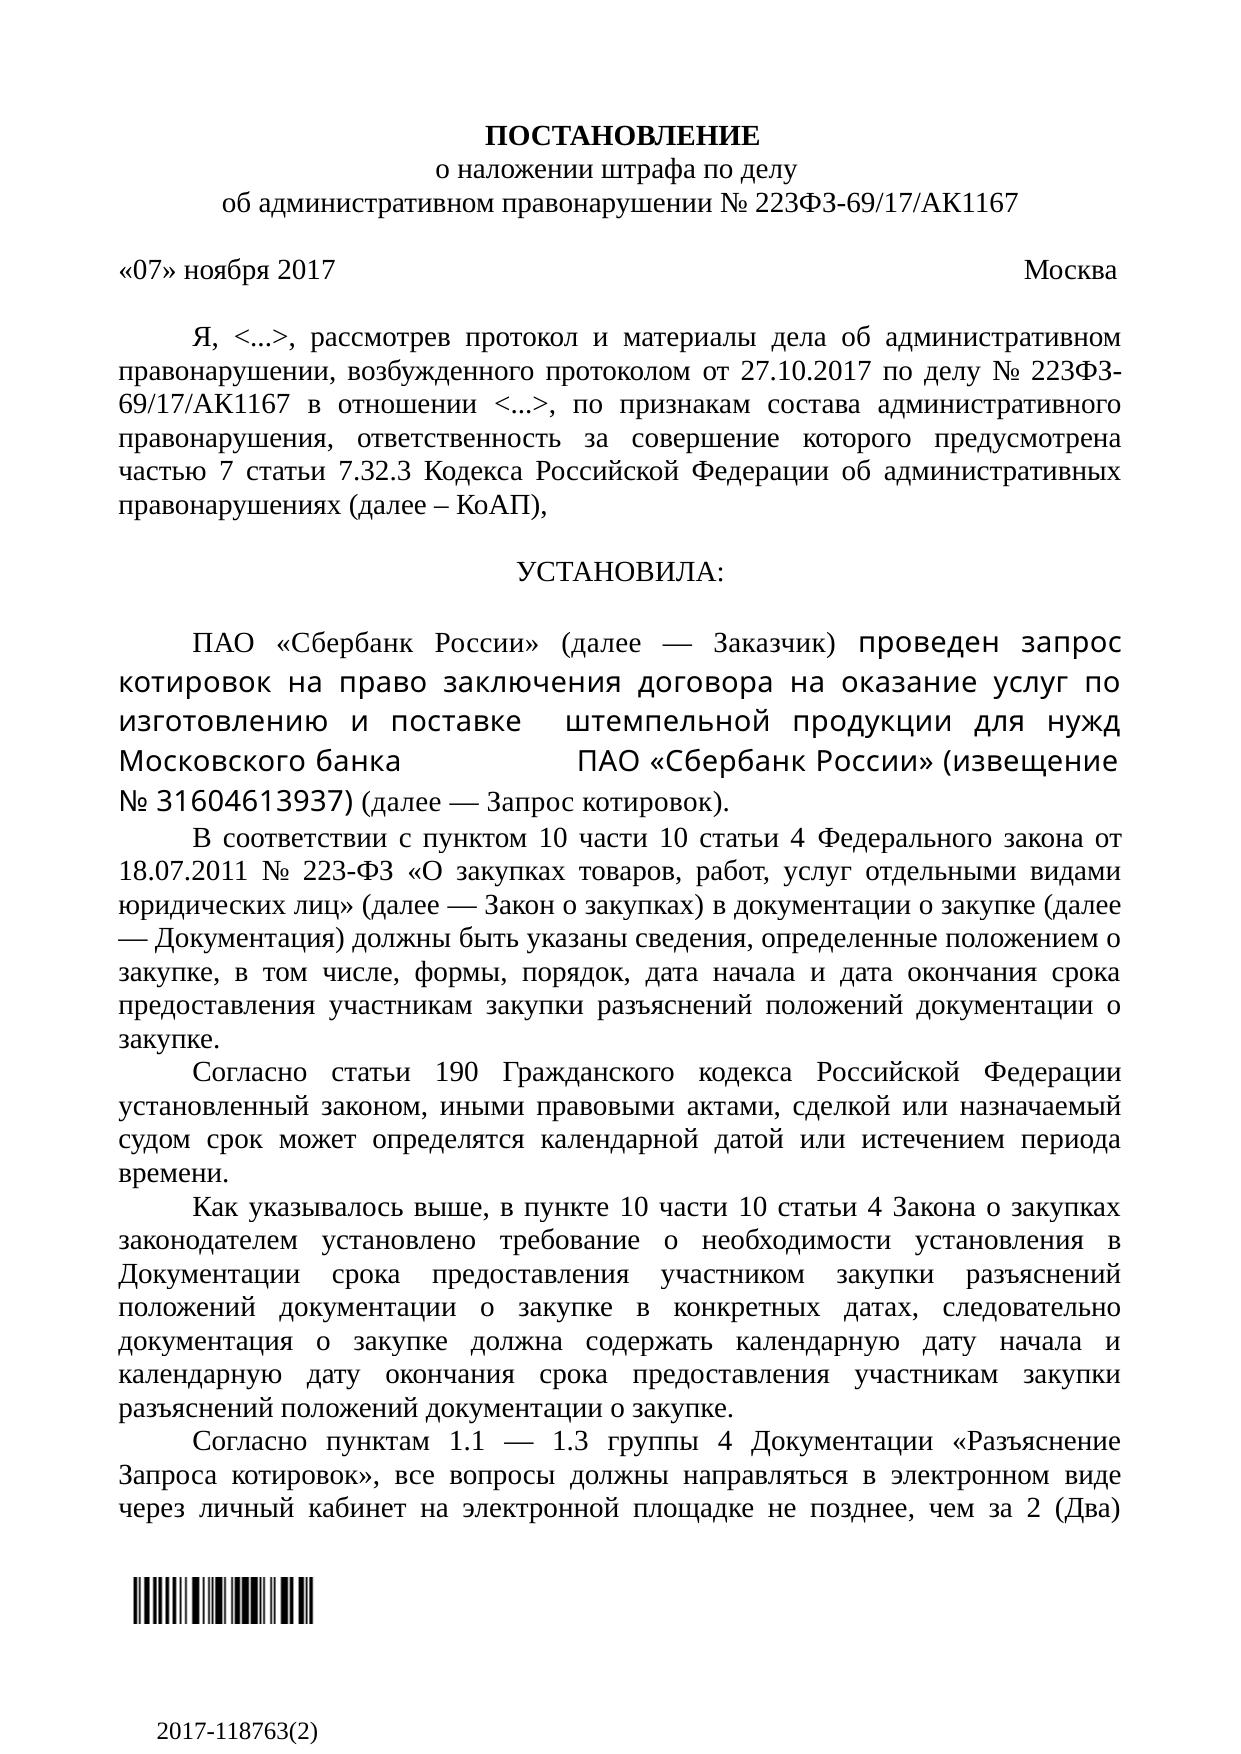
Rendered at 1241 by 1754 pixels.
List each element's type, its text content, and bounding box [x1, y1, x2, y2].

text о наложении штрафа по делу [118, 152, 1122, 185]
text ПОСТАНОВЛЕНИЕ [117, 118, 1078, 152]
text Как указывалось выше, в пункте 10 части 10 статьи 4 Закона о закупках законодателем установлено требование о необходимости установления в Документации срока предоставления участником закупки разъяснений положений документации о закупке в конкретных датах, следовательно документация о закупке должна содержать календарную дату начала и календарную дату окончания срока предоставления участникам закупки разъяснений положений документации о закупке. [118, 1189, 1122, 1423]
text «07» ноября 2017 Москва [118, 252, 1122, 286]
picture [118, 1577, 331, 1624]
text Я, <...>, рассмотрев протокол и материалы дела об административном правонарушении, возбужденного протоколом от 27.10.2017 по делу № 223ФЗ-69/17/АК1167 в отношении <...>, по признакам состава административного правонарушения, ответственность за совершение которого предусмотрена частью 7 статьи 7.32.3 Кодекса Российской Федерации об административных правонарушениях (далее – КоАП), [118, 319, 1122, 521]
text Согласно статьи 190 Гражданского кодекса Российской Федерации установленный законом, иными правовыми актами, сделкой или назначаемый судом срок может определятся календарной датой или истечением периода времени. [118, 1054, 1122, 1189]
text В соответствии с пунктом 10 части 10 статьи 4 Федерального закона от 18.07.2011 № 223-ФЗ «О закупках товаров, работ, услуг отдельными видами юридических лиц» (далее — Закон о закупках) в документации о закупке (далее — Документация) должны быть указаны сведения, определенные положением о закупке, в том числе, формы, порядок, дата начала и дата окончания срока предоставления участникам закупки разъяснений положений документации о закупке. [118, 820, 1122, 1054]
text УСТАНОВИЛА: [118, 554, 1122, 588]
text об административном правонарушении № 223ФЗ-69/17/АК1167 [118, 185, 1122, 219]
text ПАО «Сбербанк России» (далее — Заказчик) проведен запрос котировок на право заключения договора на оказание услуг по изготовлению и поставке штемпельной продукции для нужд Московского банка ПАО «Сбербанк России» (извещение № 31604613937) (далее — Запрос котировок). [118, 621, 1122, 820]
text Согласно пунктам 1.1 — 1.3 группы 4 Документации «Разъяснение Запроса котировок», все вопросы должны направляться в электронном виде через личный кабинет на электронной площадке не позднее, чем за 2 (Два) [118, 1423, 1122, 1524]
